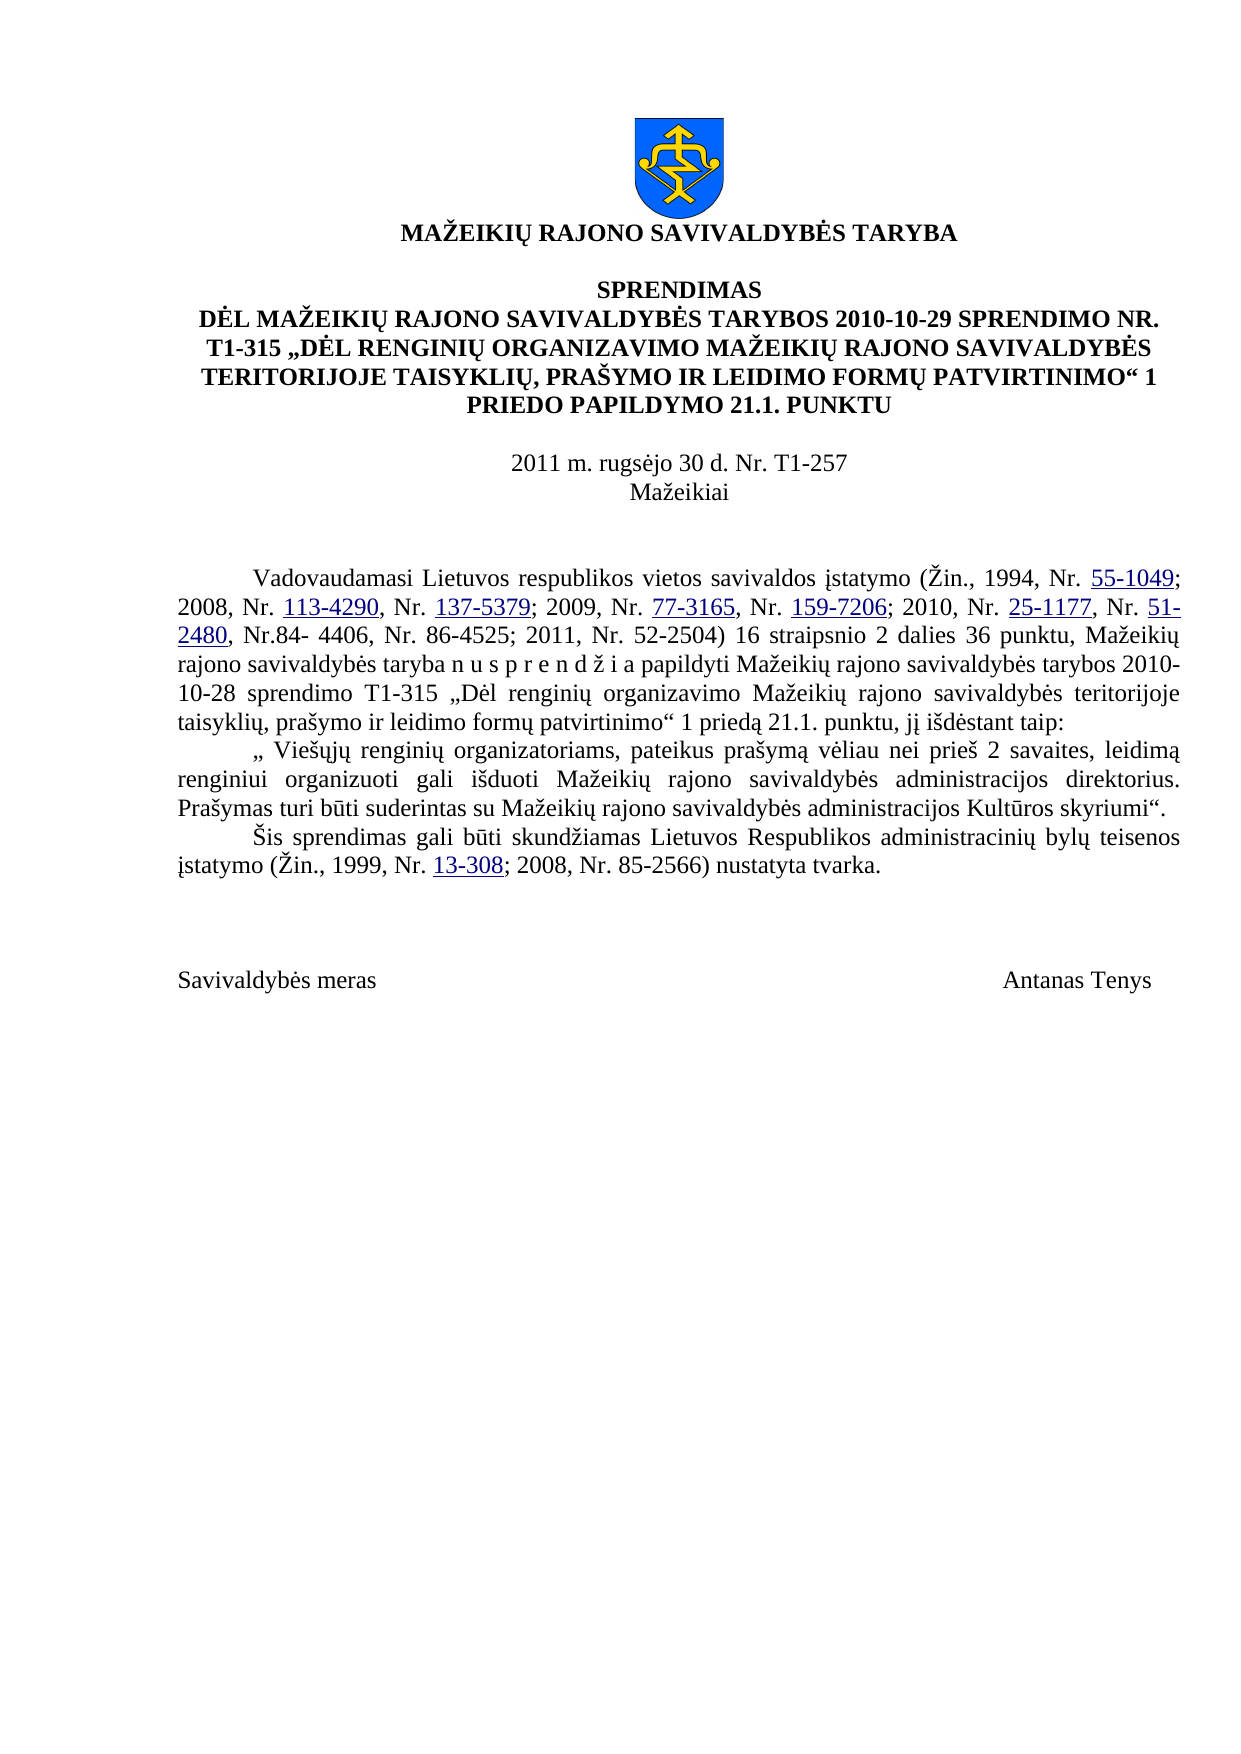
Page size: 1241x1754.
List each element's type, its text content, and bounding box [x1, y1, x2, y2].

text DĖL MAŽEIKIŲ RAJONO SAVIVALDYBĖS TARYBOS 2010-10-29 SPRENDIMO NR. T1-315 „DĖL RENGINIŲ ORGANIZAVIMO MAŽEIKIŲ RAJONO SAVIVALDYBĖS TERITORIJOJE TAISYKLIŲ, PRAŠYMO IR LEIDIMO FORMŲ PATVIRTINIMO“ 1 PRIEDO PAPILDYMO 21.1. PUNKTU [177, 304, 1181, 419]
text Mažeikiai [177, 477, 1181, 506]
text „ Viešųjų renginių organizatoriams, pateikus prašymą vėliau nei prieš 2 savaites, leidimą renginiui organizuoti gali išduoti Mažeikių rajono savivaldybės administracijos direktorius. Prašymas turi būti suderintas su Mažeikių rajono savivaldybės administracijos Kultūros skyriumi“. [177, 736, 1181, 822]
text Mažeikių rajono SAVIVALDYBĖS taryba [177, 218, 1181, 247]
text Savivaldybės meras Antanas Tenys [177, 966, 1181, 994]
text Šis sprendimas gali būti skundžiamas Lietuvos Respublikos administracinių bylų teisenos įstatymo (Žin., 1999, Nr. 13-308; 2008, Nr. 85-2566) nustatyta tvarka. [177, 822, 1181, 879]
text SPRENDIMAS [177, 276, 1181, 304]
text 2011 m. rugsėjo 30 d. Nr. T1-257 [177, 448, 1181, 477]
text Vadovaudamasi Lietuvos respublikos vietos savivaldos įstatymo (Žin., 1994, Nr. 55-1049; 2008, Nr. 113-4290, Nr. 137-5379; 2009, Nr. 77-3165, Nr. 159-7206; 2010, Nr. 25-1177, Nr. 51-2480, Nr.84- 4406, Nr. 86-4525; 2011, Nr. 52-2504) 16 straipsnio 2 dalies 36 punktu, Mažeikių rajono savivaldybės taryba n u s p r e n d ž i a papildyti Mažeikių rajono savivaldybės tarybos 2010-10-28 sprendimo T1-315 „Dėl renginių organizavimo Mažeikių rajono savivaldybės teritorijoje taisyklių, prašymo ir leidimo formų patvirtinimo“ 1 priedą 21.1. punktu, jį išdėstant taip: [177, 563, 1181, 736]
